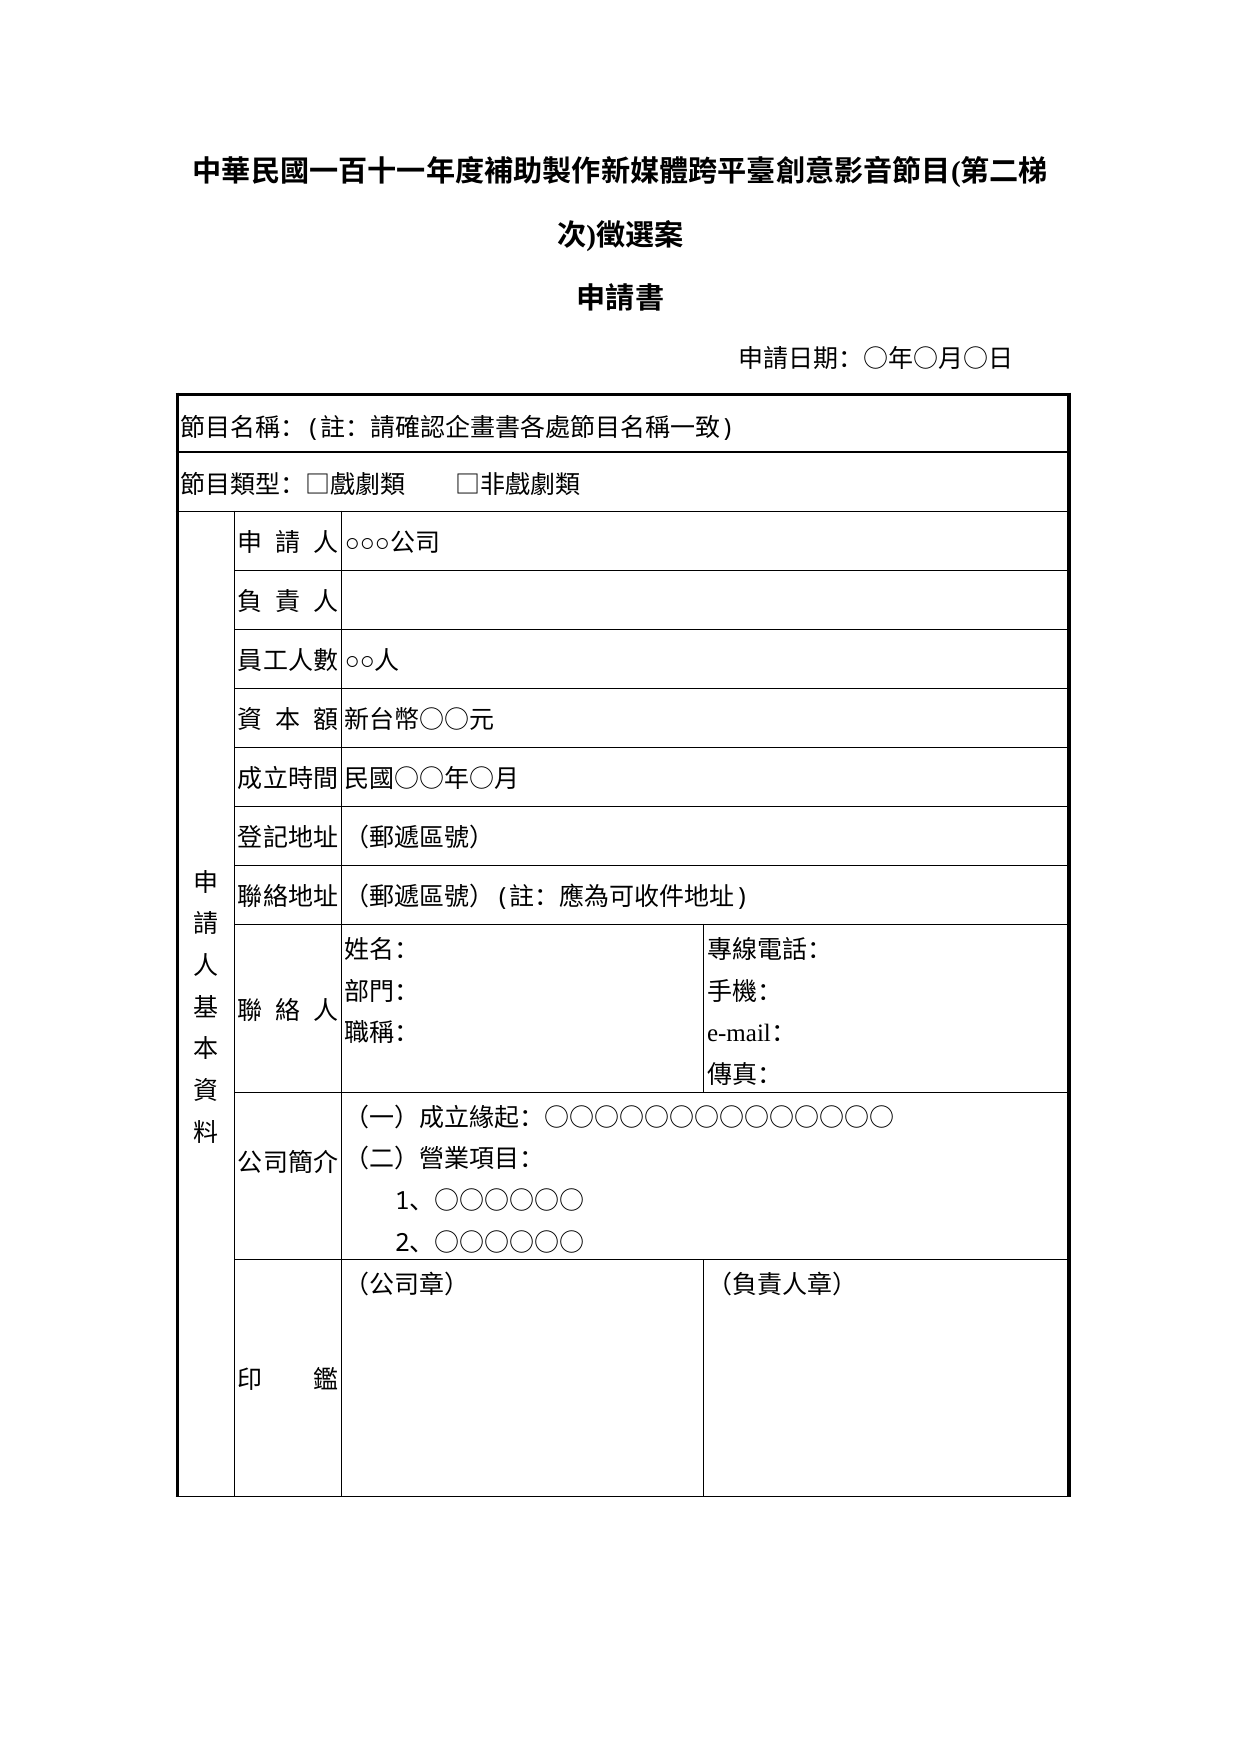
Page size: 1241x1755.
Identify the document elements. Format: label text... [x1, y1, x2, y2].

table_cell 登記地址 [235, 807, 341, 865]
table_cell 公司簡介 [235, 1093, 341, 1259]
table_cell 民國○○年○月 [342, 748, 1067, 806]
table_header 節目名稱：(註：請確認企畫書各處節目名稱一致) [179, 396, 1067, 451]
text 申請日期：○年○月○日 [177, 338, 1013, 374]
table_cell （郵遞區號） [342, 807, 1067, 865]
table_cell 員工人數 [235, 630, 341, 688]
table_cell （負責人章） [704, 1260, 1067, 1496]
table_cell 姓名： 部門： 職稱： [342, 925, 703, 1092]
table_cell 新台幣○○元 [342, 689, 1067, 747]
table_cell 聯絡地址 [235, 866, 341, 924]
table_cell 申 請 人 基 本 資 料 [179, 512, 234, 1496]
table_cell 資本額 [235, 689, 341, 747]
table_cell [342, 571, 1067, 629]
table_cell 印鑑 [235, 1260, 341, 1496]
table_cell （郵遞區號）(註：應為可收件地址) [342, 866, 1067, 924]
table_cell ○○○公司 [342, 512, 1067, 569]
table_cell 負責人 [235, 571, 341, 629]
text 申請書 [177, 274, 1063, 317]
table_cell （一）成立緣起：○○○○○○○○○○○○○○ （二）營業項目： 1、○○○○○○ 2、○○○○○○ [342, 1093, 1067, 1259]
table_cell 聯絡人 [235, 925, 341, 1092]
table_cell （公司章） [342, 1260, 703, 1496]
text 中華民國一百十一年度補助製作新媒體跨平臺創意影音節目(第二梯次)徵選案 [177, 148, 1063, 253]
table_cell 節目類型：□戲劇類 □非戲劇類 [179, 453, 1067, 511]
table_cell 專線電話： 手機： e-mail： 傳真： [704, 925, 1067, 1092]
table_cell 申請人 [235, 512, 341, 569]
table_cell 成立時間 [235, 748, 341, 806]
table_cell ○○人 [342, 630, 1067, 688]
